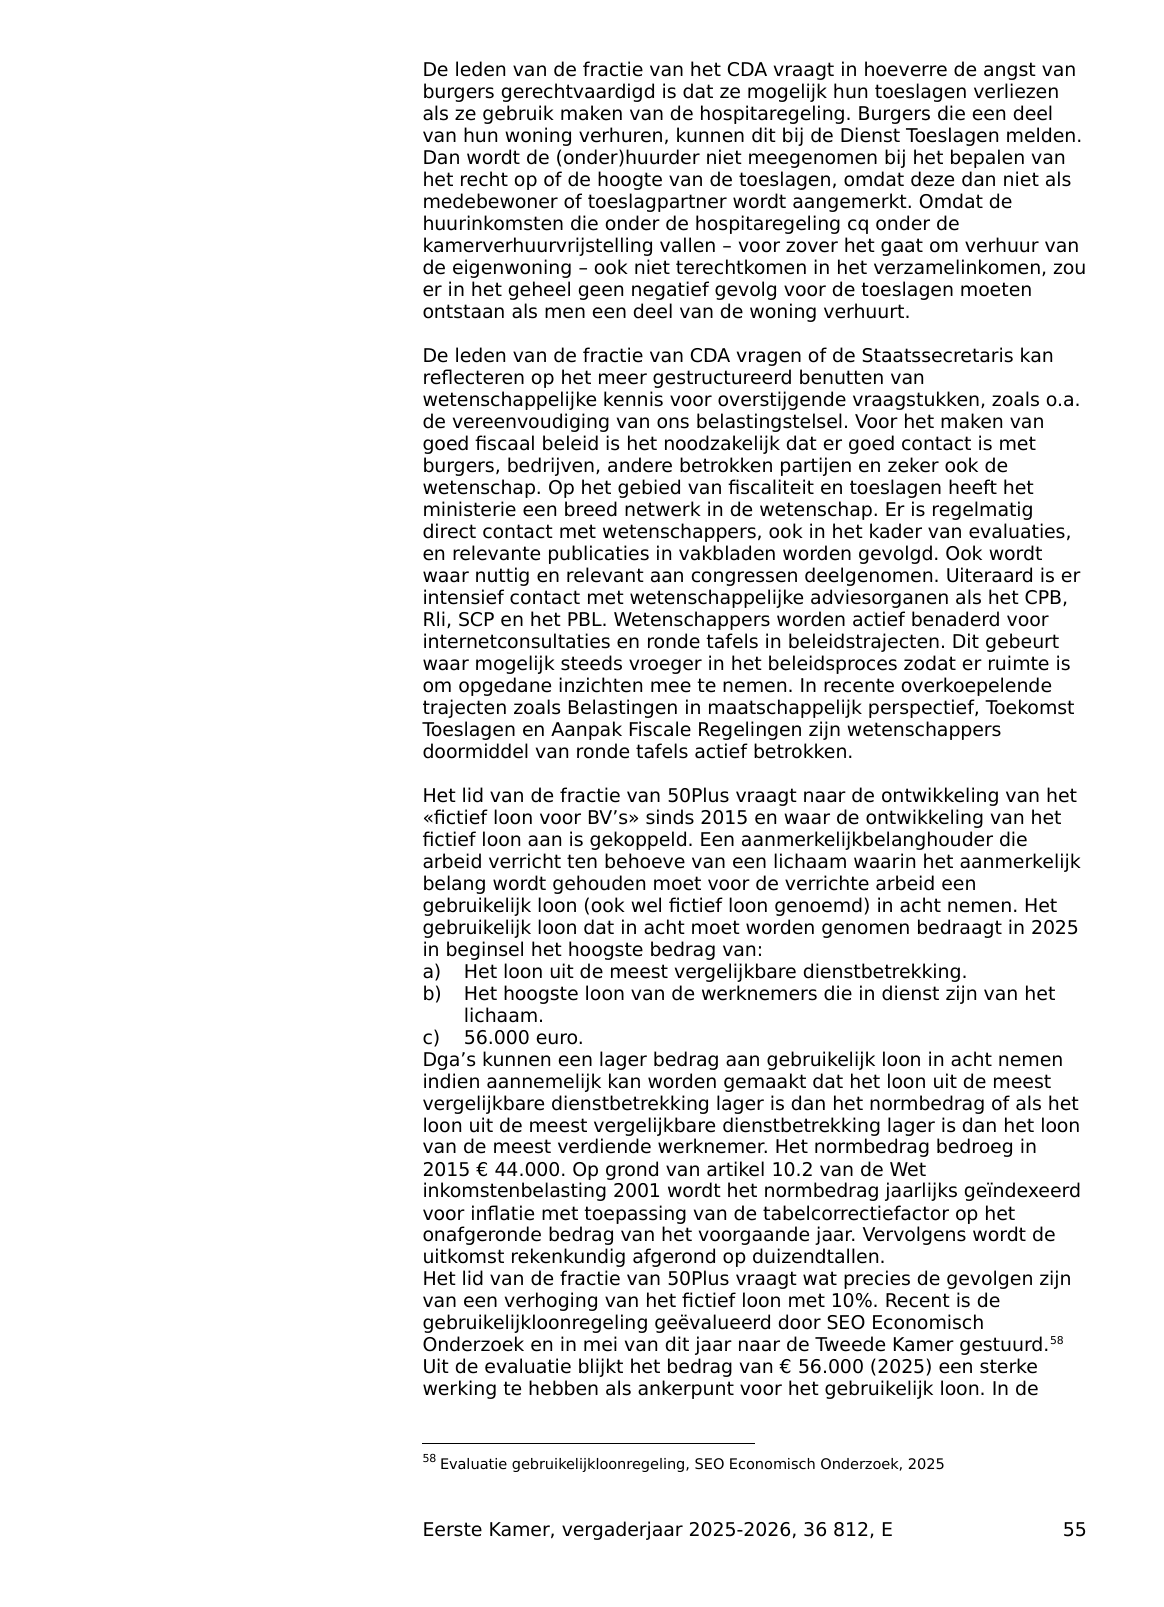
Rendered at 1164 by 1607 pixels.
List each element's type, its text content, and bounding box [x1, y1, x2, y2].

text Het lid van de fractie van 50Plus vraagt wat precies de gevolgen zijn van een verhoging van het fictief loon met 10%. Recent is de gebruikelijkloonregeling geëvalueerd door SEO Economisch Onderzoek en in mei van dit jaar naar de Tweede Kamer gestuurd. Uit de evaluatie blijkt het bedrag van € 56.000 (2025) een sterke werking te hebben als ankerpunt voor het gebruikelijk loon. In de [422, 1268, 1087, 1400]
text Dga’s kunnen een lager bedrag aan gebruikelijk loon in acht nemen indien aannemelijk kan worden gemaakt dat het loon uit de meest vergelijkbare dienstbetrekking lager is dan het normbedrag of als het loon uit de meest vergelijkbare dienstbetrekking lager is dan het loon van de meest verdiende werknemer. Het normbedrag bedroeg in 2015 € 44.000. Op grond van artikel 10.2 van de Wet inkomstenbelasting 2001 wordt het normbedrag jaarlijks geïndexeerd voor inflatie met toepassing van de tabelcorrectiefactor op het onafgeronde bedrag van het voorgaande jaar. Vervolgens wordt de uitkomst rekenkundig afgerond op duizendtallen. [422, 1048, 1087, 1268]
text De leden van de fractie van CDA vragen of de Staatssecretaris kan reflecteren op het meer gestructureerd benutten van wetenschappelijke kennis voor overstijgende vraagstukken, zoals o.a. de vereenvoudiging van ons belastingstelsel. Voor het maken van goed fiscaal beleid is het noodzakelijk dat er goed contact is met burgers, bedrijven, andere betrokken partijen en zeker ook de wetenschap. Op het gebied van fiscaliteit en toeslagen heeft het ministerie een breed netwerk in de wetenschap. Er is regelmatig direct contact met wetenschappers, ook in het kader van evaluaties, en relevante publicaties in vakbladen worden gevolgd. Ook wordt waar nuttig en relevant aan congressen deelgenomen. Uiteraard is er intensief contact met wetenschappelijke adviesorganen als het CPB, Rli, SCP en het PBL. Wetenschappers worden actief benaderd voor internetconsultaties en ronde tafels in beleidstrajecten. Dit gebeurt waar mogelijk steeds vroeger in het beleidsproces zodat er ruimte is om opgedane inzichten mee te nemen. In recente overkoepelende trajecten zoals Belastingen in maatschappelijk perspectief, Toekomst Toeslagen en Aanpak Fiscale Regelingen zijn wetenschappers doormiddel van ronde tafels actief betrokken. [422, 345, 1087, 763]
text c) 56.000 euro. [422, 1027, 1087, 1048]
text Evaluatie gebruikelijkloonregeling, SEO Economisch Onderzoek, 2025 [422, 1452, 1087, 1474]
text Het lid van de fractie van 50Plus vraagt naar de ontwikkeling van het «fictief loon voor BV’s» sinds 2015 en waar de ontwikkeling van het fictief loon aan is gekoppeld. Een aanmerkelijkbelanghouder die arbeid verricht ten behoeve van een lichaam waarin het aanmerkelijk belang wordt gehouden moet voor de verrichte arbeid een gebruikelijk loon (ook wel fictief loon genoemd) in acht nemen. Het gebruikelijk loon dat in acht moet worden genomen bedraagt in 2025 in beginsel het hoogste bedrag van: [422, 785, 1087, 961]
text b) Het hoogste loon van de werknemers die in dienst zijn van het lichaam. [422, 983, 1087, 1027]
text a) Het loon uit de meest vergelijkbare dienstbetrekking. [422, 961, 1087, 983]
text De leden van de fractie van het CDA vraagt in hoeverre de angst van burgers gerechtvaardigd is dat ze mogelijk hun toeslagen verliezen als ze gebruik maken van de hospitaregeling. Burgers die een deel van hun woning verhuren, kunnen dit bij de Dienst Toeslagen melden. Dan wordt de (onder)huurder niet meegenomen bij het bepalen van het recht op of de hoogte van de toeslagen, omdat deze dan niet als medebewoner of toeslagpartner wordt aangemerkt. Omdat de huurinkomsten die onder de hospitaregeling cq onder de kamerverhuurvrijstelling vallen – voor zover het gaat om verhuur van de eigenwoning – ook niet terechtkomen in het verzamelinkomen, zou er in het geheel geen negatief gevolg voor de toeslagen moeten ontstaan als men een deel van de woning verhuurt. [422, 59, 1087, 323]
